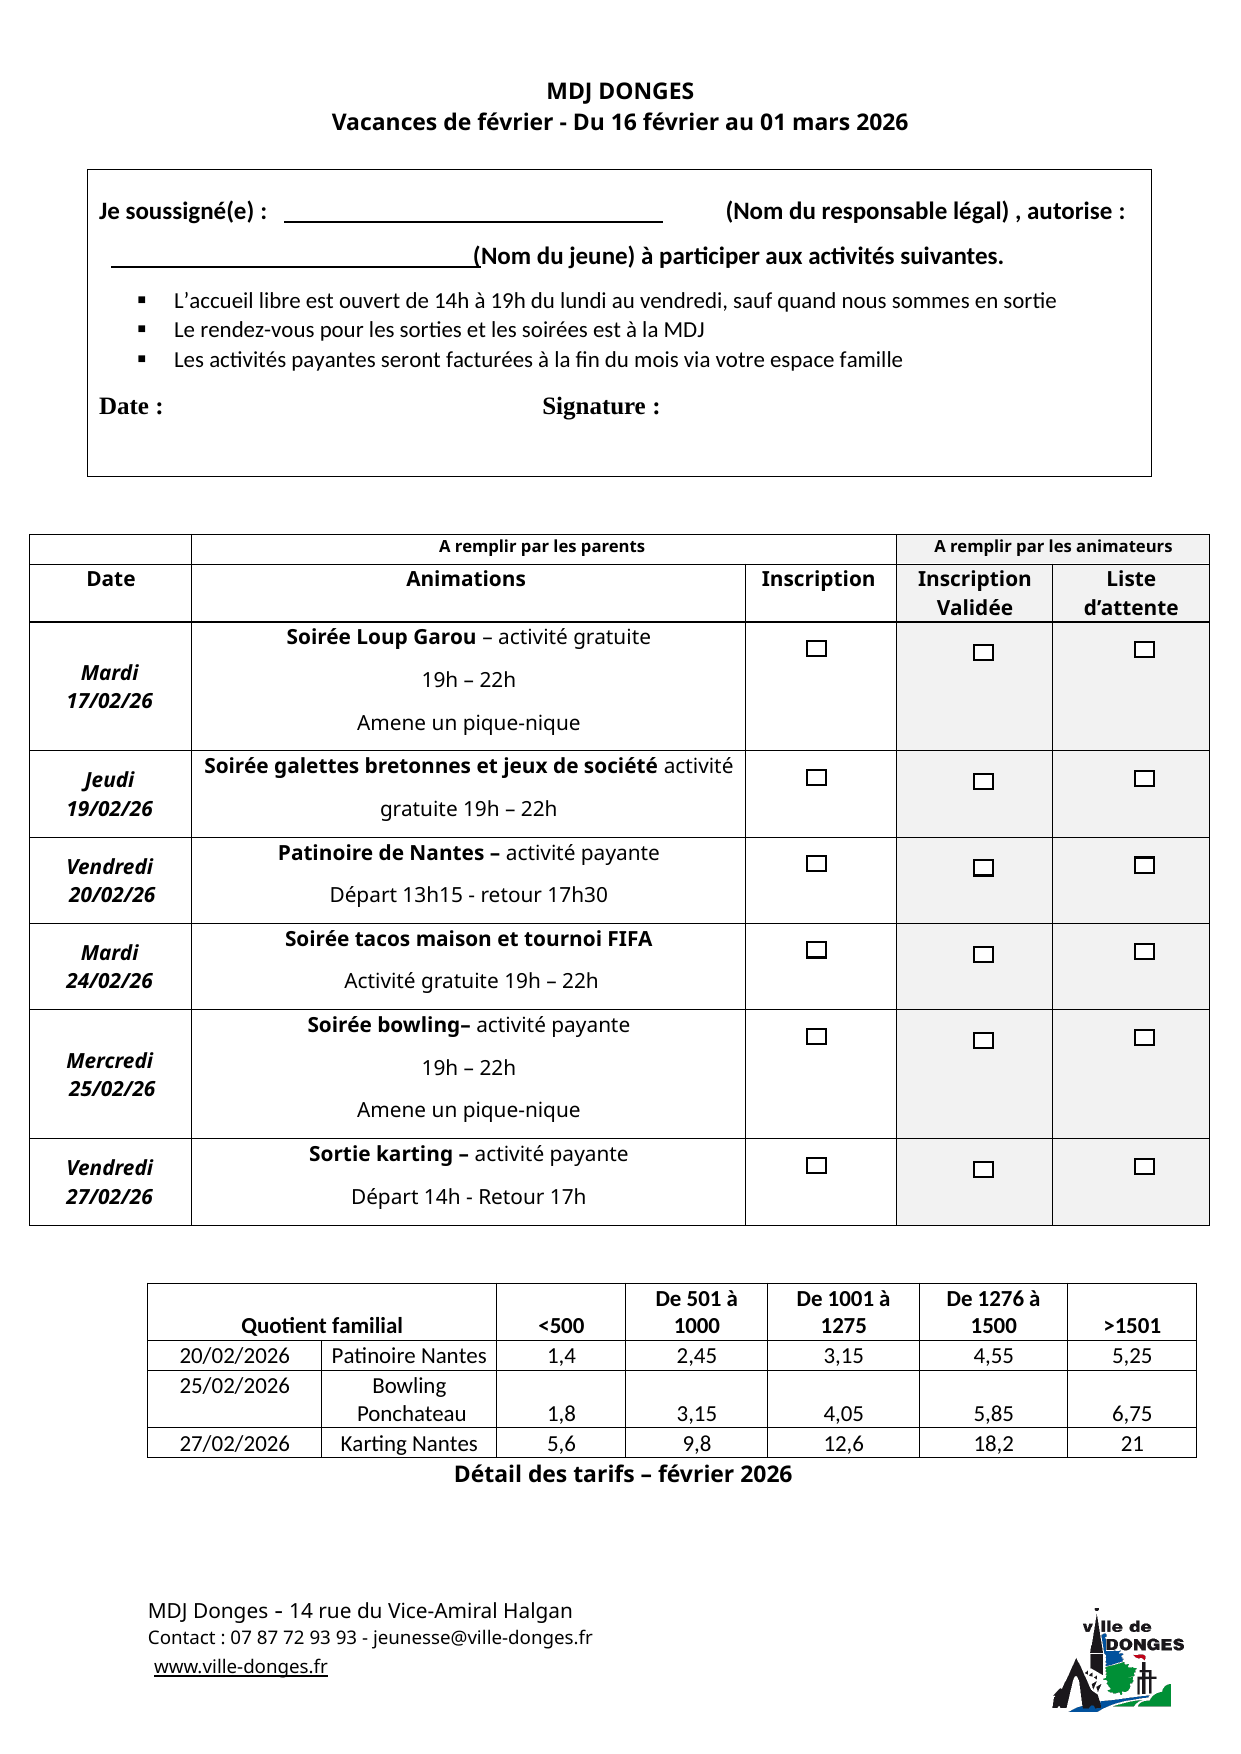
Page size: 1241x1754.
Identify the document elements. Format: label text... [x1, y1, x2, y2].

table_cell [897, 1139, 1052, 1225]
table_header [30, 535, 191, 563]
table_cell Mardi 17/02/26 [30, 623, 191, 750]
table_cell 9,8 [626, 1428, 767, 1457]
table_header Quotient familial [148, 1284, 496, 1340]
table_cell [1053, 623, 1209, 750]
table_cell Mercredi 25/02/26 [30, 1010, 191, 1138]
table_cell 4,05 [768, 1371, 919, 1427]
table_header Je soussigné(e) : (Nom du responsable légal) , autorise : v (Nom du jeune) à participer aux activités suivantes. L’accueil libre est ouvert de 14h à 19h du lundi au vendredi, sauf quand nous sommes en sortie Le rendez-vous pour les sorties et les soirées est à la MDJ Les activités payantes seront facturées à la fin du mois via votre espace famille Date : Signature : [88, 170, 1151, 476]
table_cell 3,15 [768, 1341, 919, 1370]
table_header A remplir par les parents [192, 535, 896, 563]
table_cell [746, 1139, 896, 1225]
table_cell 6,75 [1068, 1371, 1196, 1427]
table_cell Sortie karting – activité payante Départ 14h - Retour 17h [192, 1139, 745, 1225]
table_cell Soirée Loup Garou – activité gratuite 19h – 22h Amene un pique-nique [192, 623, 745, 750]
table_cell 12,6 [768, 1428, 919, 1457]
table_cell [897, 1010, 1052, 1138]
table_cell [897, 924, 1052, 1009]
table_cell 5,6 [497, 1428, 625, 1457]
table_cell 5,85 [920, 1371, 1067, 1427]
table_cell Soirée bowling– activité payante 19h – 22h Amene un pique-nique [192, 1010, 745, 1138]
table_cell 18,2 [920, 1428, 1067, 1457]
table_header De 1001 à 1275 [768, 1284, 919, 1340]
table_header >1501 [1068, 1284, 1196, 1340]
table_cell 25/02/2026 [148, 1371, 321, 1427]
table_cell 4,55 [920, 1341, 1067, 1370]
table_header De 1276 à 1500 [920, 1284, 1067, 1340]
text MDJ DONGES [148, 75, 1093, 106]
table_cell [746, 838, 896, 923]
table_cell [746, 924, 896, 1009]
table_cell 1,8 [497, 1371, 625, 1427]
table_cell Animations [192, 565, 745, 621]
table_cell Karting Nantes [322, 1428, 496, 1457]
table_cell [1053, 838, 1209, 923]
table_cell Date [30, 565, 191, 621]
table_cell Liste d’attente [1053, 565, 1209, 621]
table_cell 27/02/2026 [148, 1428, 321, 1457]
table_header <500 [497, 1284, 625, 1340]
table_cell 21 [1068, 1428, 1196, 1457]
table_cell Soirée tacos maison et tournoi FIFA Activité gratuite 19h – 22h [192, 924, 745, 1009]
table_cell [1053, 751, 1209, 837]
table_cell Inscription Validée [897, 565, 1052, 621]
text Vacances de février - Du 16 février au 01 mars 2026 [148, 106, 1093, 137]
table_cell [1053, 1139, 1209, 1225]
table_cell [897, 751, 1052, 837]
table_cell Bowling Ponchateau [322, 1371, 496, 1427]
table_cell Vendredi 20/02/26 [30, 838, 191, 923]
table_cell Soirée galettes bretonnes et jeux de société activité gratuite 19h – 22h [192, 751, 745, 837]
table_cell [1053, 924, 1209, 1009]
table_cell Vendredi 27/02/26 [30, 1139, 191, 1225]
table_cell 1,4 [497, 1341, 625, 1370]
table_cell Patinoire Nantes [322, 1341, 496, 1370]
table_cell [746, 1010, 896, 1138]
table_cell 5,25 [1068, 1341, 1196, 1370]
table_cell Mardi 24/02/26 [30, 924, 191, 1009]
table_cell [1053, 1010, 1209, 1138]
table_cell [897, 623, 1052, 750]
table_cell Inscription [746, 565, 896, 621]
table_cell Jeudi 19/02/26 [30, 751, 191, 837]
table_cell [746, 623, 896, 750]
table_cell [746, 751, 896, 837]
table_cell 20/02/2026 [148, 1341, 321, 1370]
table_cell Patinoire de Nantes – activité payante Départ 13h15 - retour 17h30 [192, 838, 745, 923]
text Détail des tarifs – février 2026 [148, 1458, 1093, 1489]
table_cell 2,45 [626, 1341, 767, 1370]
table_cell 3,15 [626, 1371, 767, 1427]
table_header A remplir par les animateurs [897, 535, 1209, 563]
table_header De 501 à 1000 [626, 1284, 767, 1340]
table_cell [897, 838, 1052, 923]
